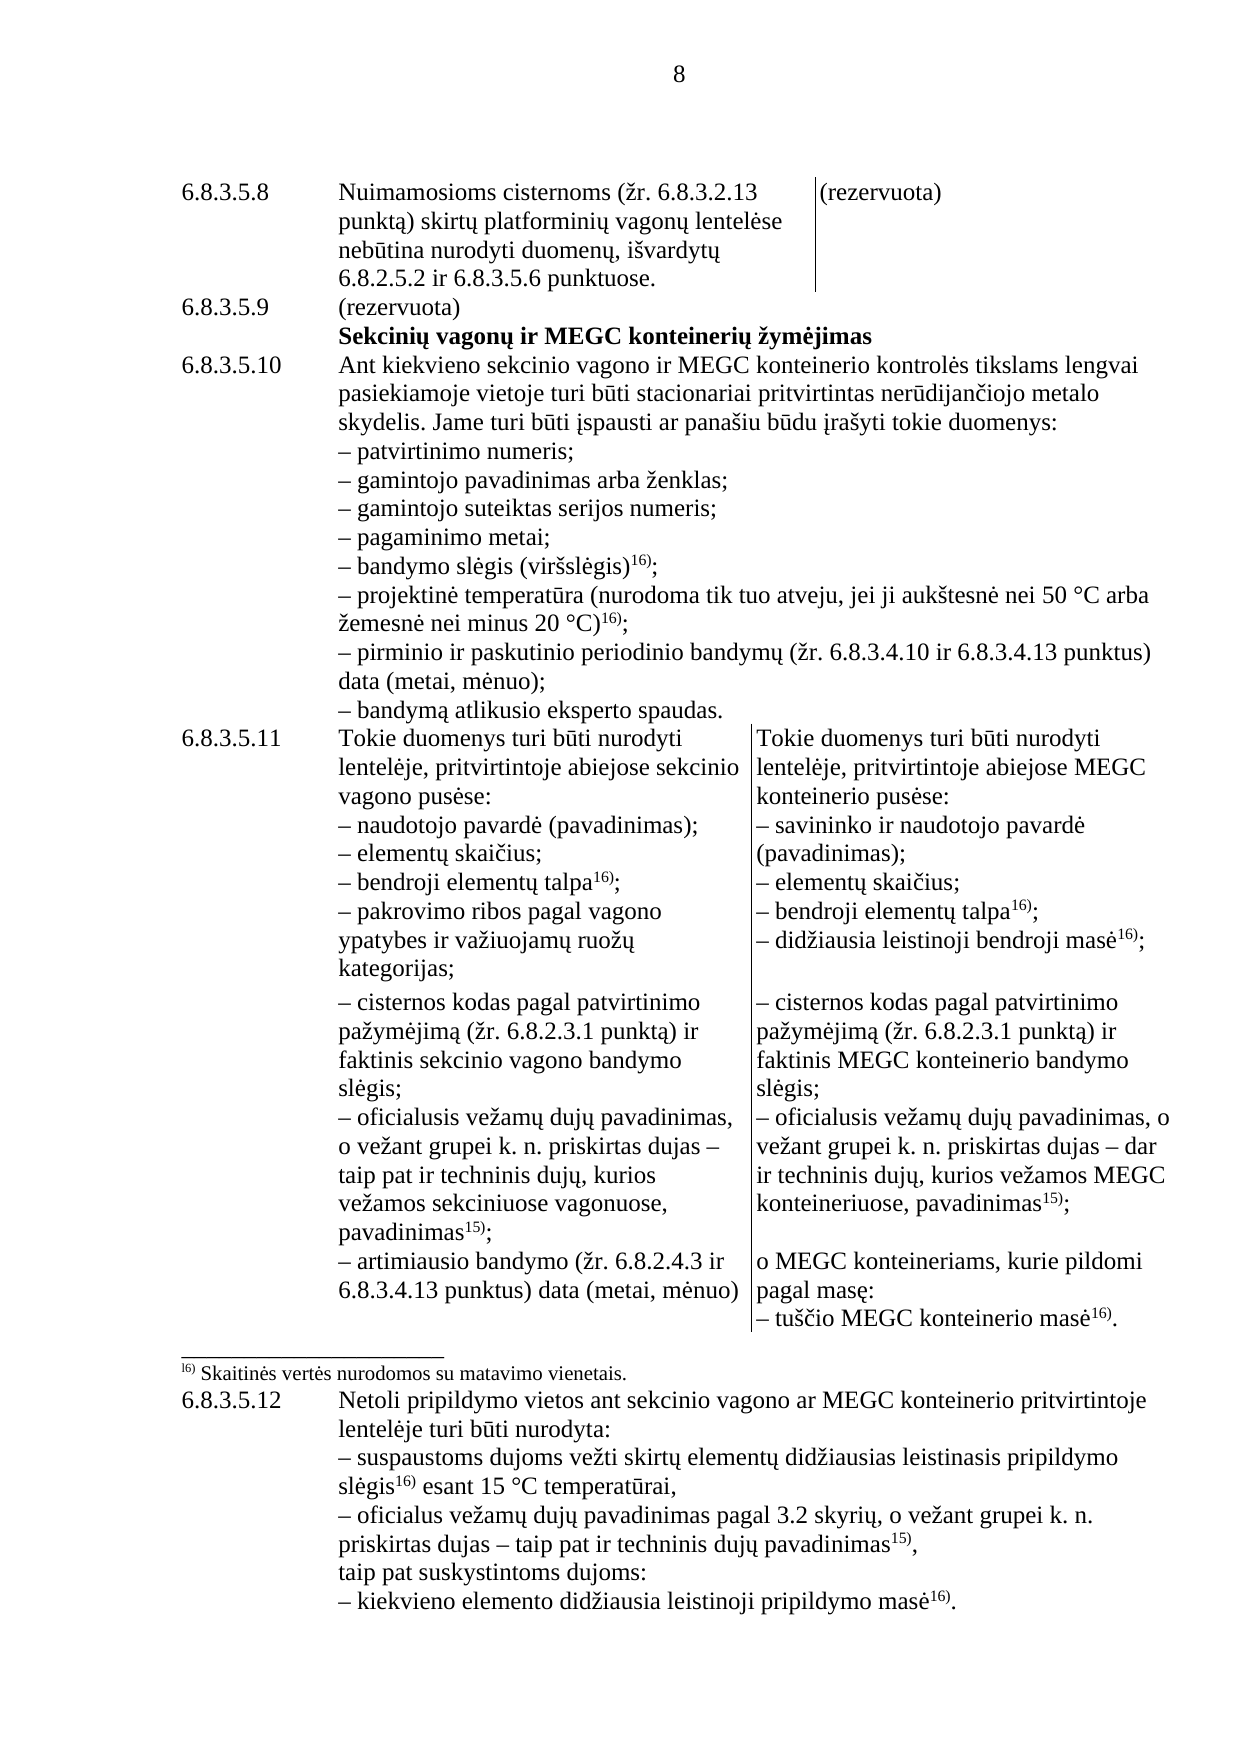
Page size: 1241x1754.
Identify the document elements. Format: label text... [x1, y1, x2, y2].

table_cell [330, 810, 334, 838]
table_cell [177, 810, 181, 838]
table_cell – didžiausia leistinoji bendroji masė16); [752, 925, 1181, 987]
table_cell [330, 896, 334, 925]
table_cell [177, 436, 181, 465]
table_cell [177, 637, 334, 695]
table_cell 6.8.3.5.10 [177, 350, 334, 436]
table_cell [177, 839, 181, 867]
table_cell [177, 987, 334, 1102]
table_cell [177, 522, 181, 551]
table_cell [177, 580, 334, 637]
table_cell [330, 1558, 334, 1586]
table_cell [330, 465, 334, 493]
table_cell [330, 1304, 334, 1332]
table_cell (rezervuota) [816, 177, 1181, 292]
table_cell [177, 1443, 334, 1500]
table_cell [177, 896, 181, 925]
table_cell [330, 551, 334, 580]
table_cell [177, 494, 181, 522]
table_cell – oficialusis vežamų dujų pavadinimas, o vežant grupei k. n. priskirtas dujas – dar ir techninis dujų, kurios vežamos MEGC konteineriuose, pavadinimas15); [752, 1102, 1181, 1246]
table_cell [334, 1304, 338, 1332]
table_cell [177, 695, 181, 723]
table_cell [177, 867, 181, 896]
table_cell [177, 1558, 181, 1586]
table_cell [330, 321, 334, 350]
table_cell [177, 1246, 334, 1303]
table_cell [177, 465, 181, 493]
table_cell [177, 551, 181, 580]
table_cell [330, 1586, 334, 1615]
table_cell 6.8.3.5.8 [177, 177, 334, 292]
table_cell [330, 436, 334, 465]
table_cell [177, 321, 181, 350]
table_cell [330, 494, 334, 522]
table_cell [177, 1102, 334, 1246]
table_cell [177, 1586, 181, 1615]
table_cell [330, 839, 334, 867]
table_cell [177, 925, 334, 987]
table_cell 6.8.3.5.11 [177, 724, 334, 810]
table_cell [177, 1304, 181, 1332]
table_cell 6.8.3.5.12 [177, 1385, 334, 1442]
table_cell [177, 1500, 334, 1557]
table_cell [330, 522, 334, 551]
table_cell [330, 695, 334, 723]
table_cell [330, 867, 334, 896]
table_cell – pakrovimo ribos pagal vagono ypatybes ir važiuojamų ruožų kategorijas; [334, 896, 751, 987]
